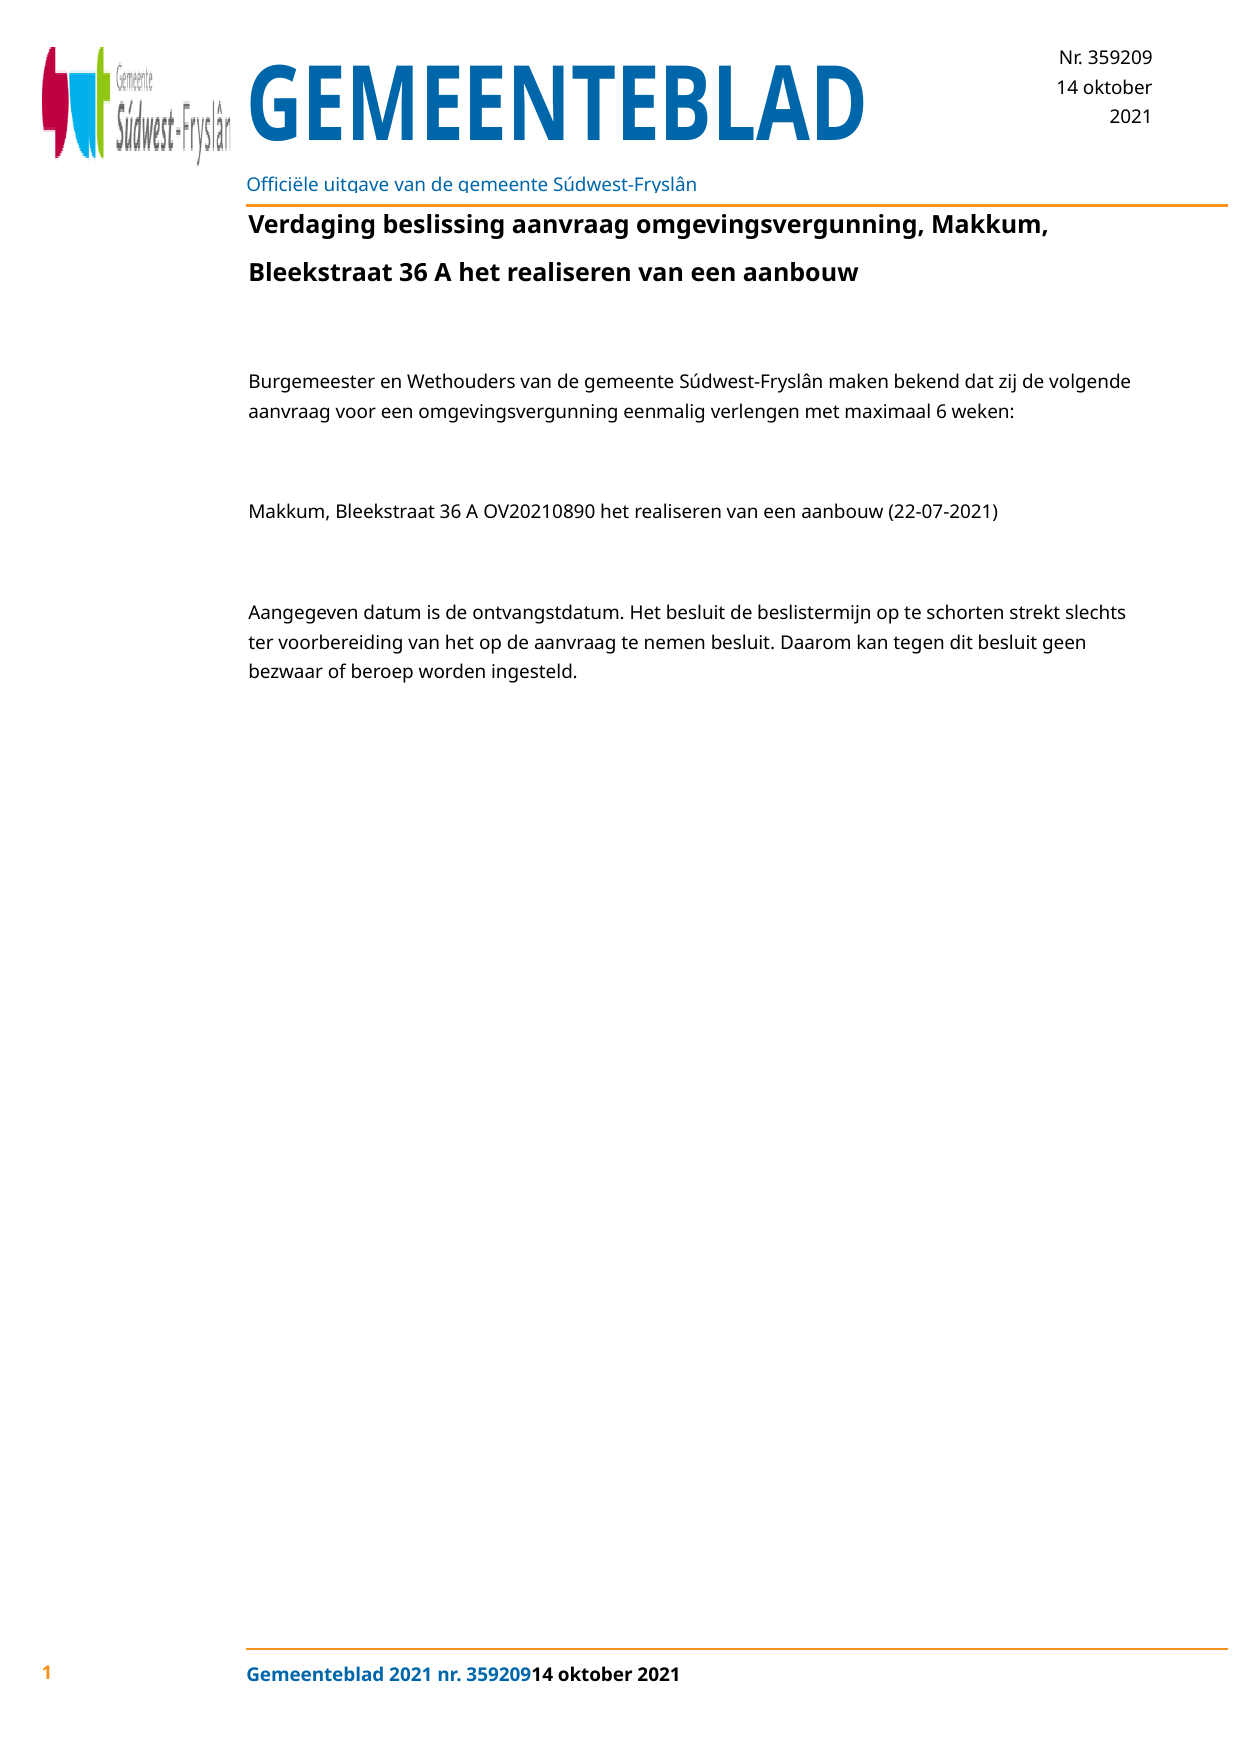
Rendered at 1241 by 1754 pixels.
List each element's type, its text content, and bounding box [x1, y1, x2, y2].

text Aangegeven datum is de ontvangstdatum. Het besluit de beslistermijn op te schorten strekt slechts ter voorbereiding van het op de aanvraag te nemen besluit. Daarom kan tegen dit besluit geen bezwaar of beroep worden ingesteld. [248, 599, 1152, 684]
text Verdaging beslissing aanvraag omgevingsvergunning, Makkum, Bleekstraat 36 A het realiseren van een aanbouw [248, 207, 1152, 288]
picture [41, 47, 231, 172]
text Makkum, Bleekstraat 36 A OV20210890 het realiseren van een aanbouw (22-07-2021) [248, 499, 1152, 524]
text Burgemeester en Wethouders van de gemeente Súdwest-Fryslân maken bekend dat zij de volgende aanvraag voor een omgevingsvergunning eenmalig verlengen met maximaal 6 weken: [248, 368, 1152, 424]
